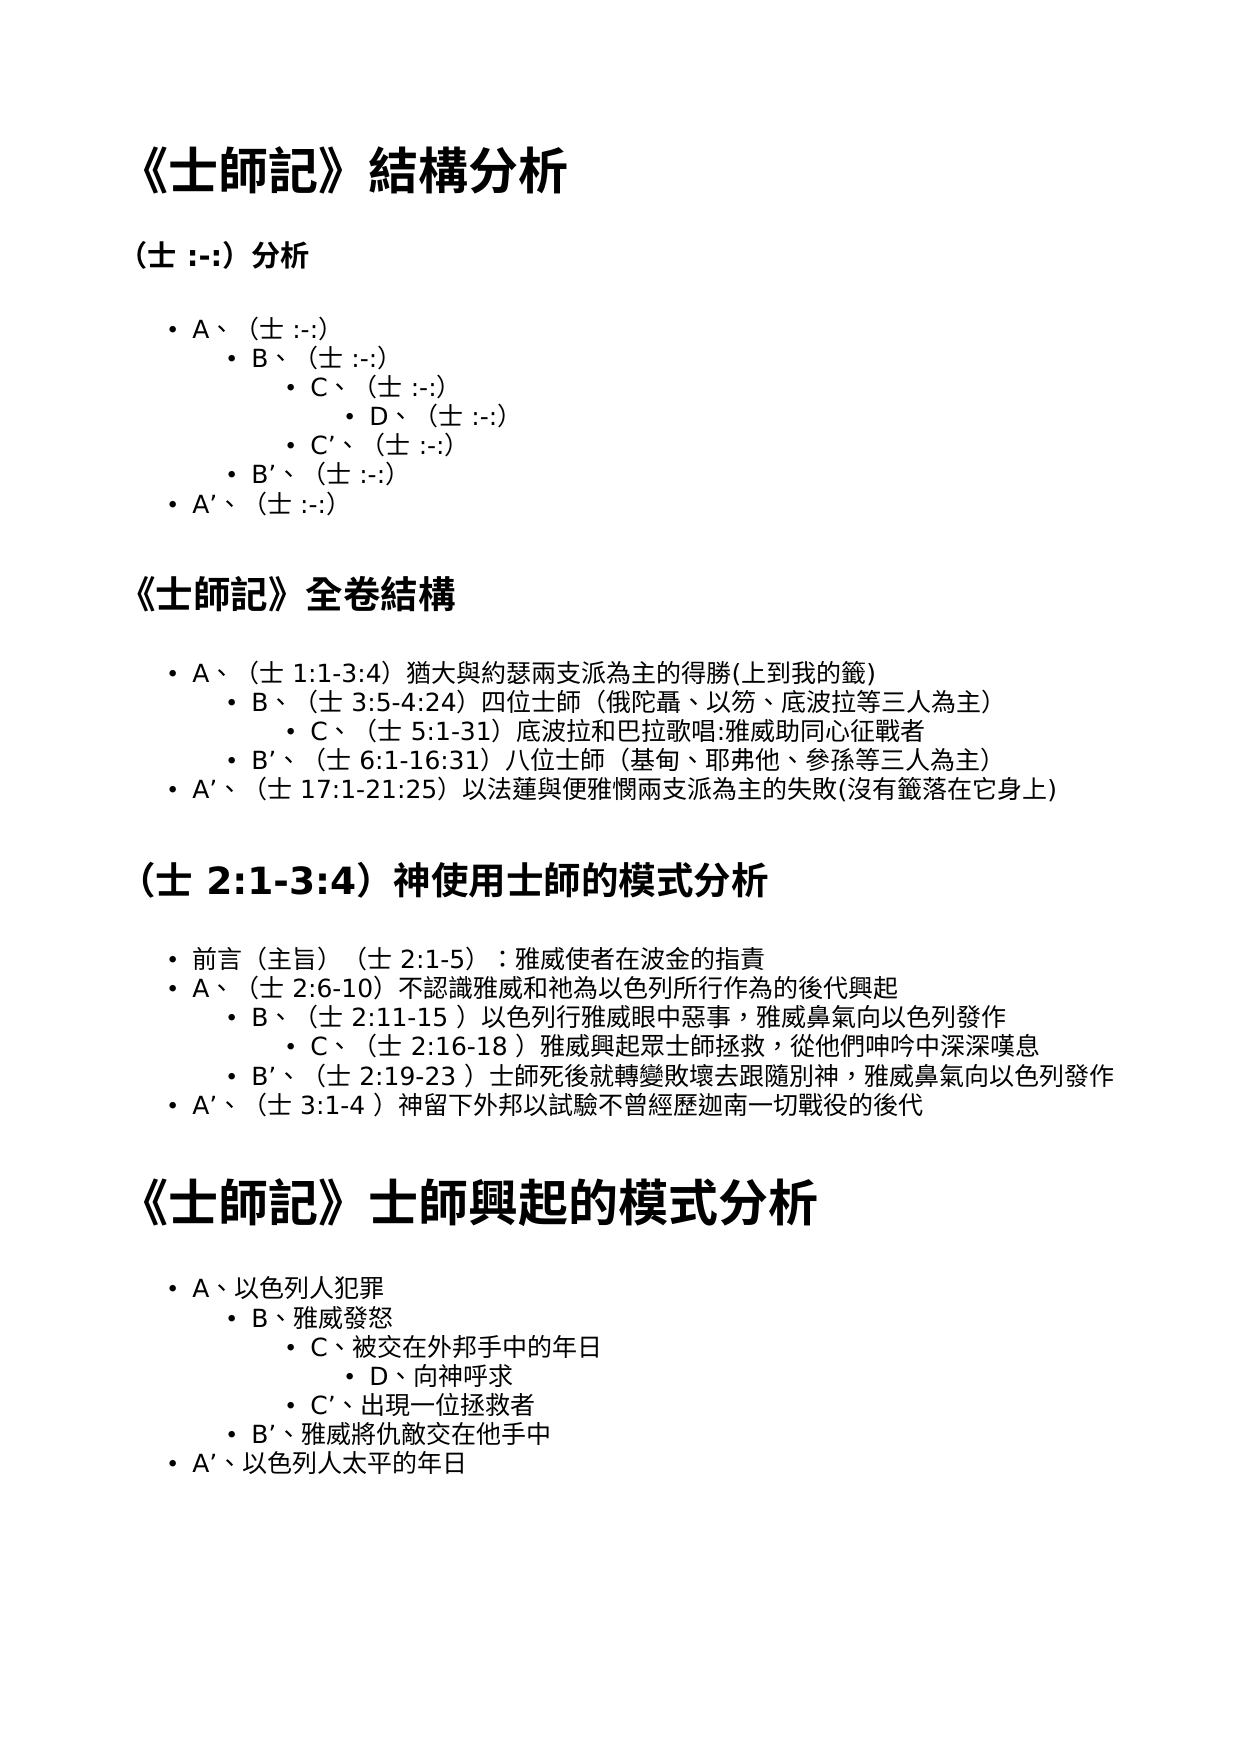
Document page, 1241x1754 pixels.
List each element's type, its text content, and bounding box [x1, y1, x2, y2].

list B’、（士 2:19-23 ）士師死後就轉變敗壞去跟隨別神，雅威鼻氣向以色列發作 [236, 1062, 1122, 1091]
list A、以色列人犯罪 [177, 1275, 1122, 1304]
subtitle 《士師記》士師興起的模式分析 [118, 1174, 1122, 1233]
list C’、（士 :-:） [295, 431, 1122, 461]
list B、（士 3:5-4:24）四位士師（俄陀聶、以笏、底波拉等三人為主） [236, 688, 1122, 717]
subtitle （士 2:1-3:4）神使用士師的模式分析 [118, 859, 1122, 903]
list C、（士 :-:） [295, 373, 1122, 402]
list C、（士 5:1-31）底波拉和巴拉歌唱:雅威助同心征戰者 [295, 717, 1122, 747]
list D、（士 :-:） [354, 402, 1122, 431]
list D、向神呼求 [354, 1362, 1122, 1391]
list B’、雅威將仇敵交在他手中 [236, 1421, 1122, 1450]
list A’、（士 3:1-4 ）神留下外邦以試驗不曾經歷迦南一切戰役的後代 [177, 1091, 1122, 1120]
list B’、（士 6:1-16:31）八位士師（基甸、耶弗他、參孫等三人為主） [236, 747, 1122, 776]
subtitle 《士師記》結構分析 [118, 143, 1122, 201]
list A、（士 2:6-10）不認識雅威和祂為以色列所行作為的後代興起 [177, 974, 1122, 1003]
list C’、出現一位拯救者 [295, 1391, 1122, 1421]
list A’、（士 17:1-21:25）以法蓮與便雅憫兩支派為主的失敗(沒有籤落在它身上) [177, 776, 1122, 805]
list A、（士 :-:） [177, 315, 1122, 344]
list B、（士 :-:） [236, 344, 1122, 373]
subtitle （士 :-:）分析 [118, 239, 1122, 273]
list C、被交在外邦手中的年日 [295, 1333, 1122, 1362]
list C、（士 2:16-18 ）雅威興起眾士師拯救，從他們呻吟中深深嘆息 [295, 1032, 1122, 1062]
list A’、以色列人太平的年日 [177, 1450, 1122, 1479]
list B’、（士 :-:） [236, 461, 1122, 490]
list A、（士 1:1-3:4）猶大與約瑟兩支派為主的得勝(上到我的籤) [177, 659, 1122, 688]
list B、（士 2:11-15 ）以色列行雅威眼中惡事，雅威鼻氣向以色列發作 [236, 1003, 1122, 1032]
list A’、（士 :-:） [177, 490, 1122, 519]
list 前言（主旨）（士 2:1-5）：雅威使者在波金的指責 [177, 945, 1122, 974]
subtitle 《士師記》全卷結構 [118, 573, 1122, 617]
list B、雅威發怒 [236, 1304, 1122, 1333]
